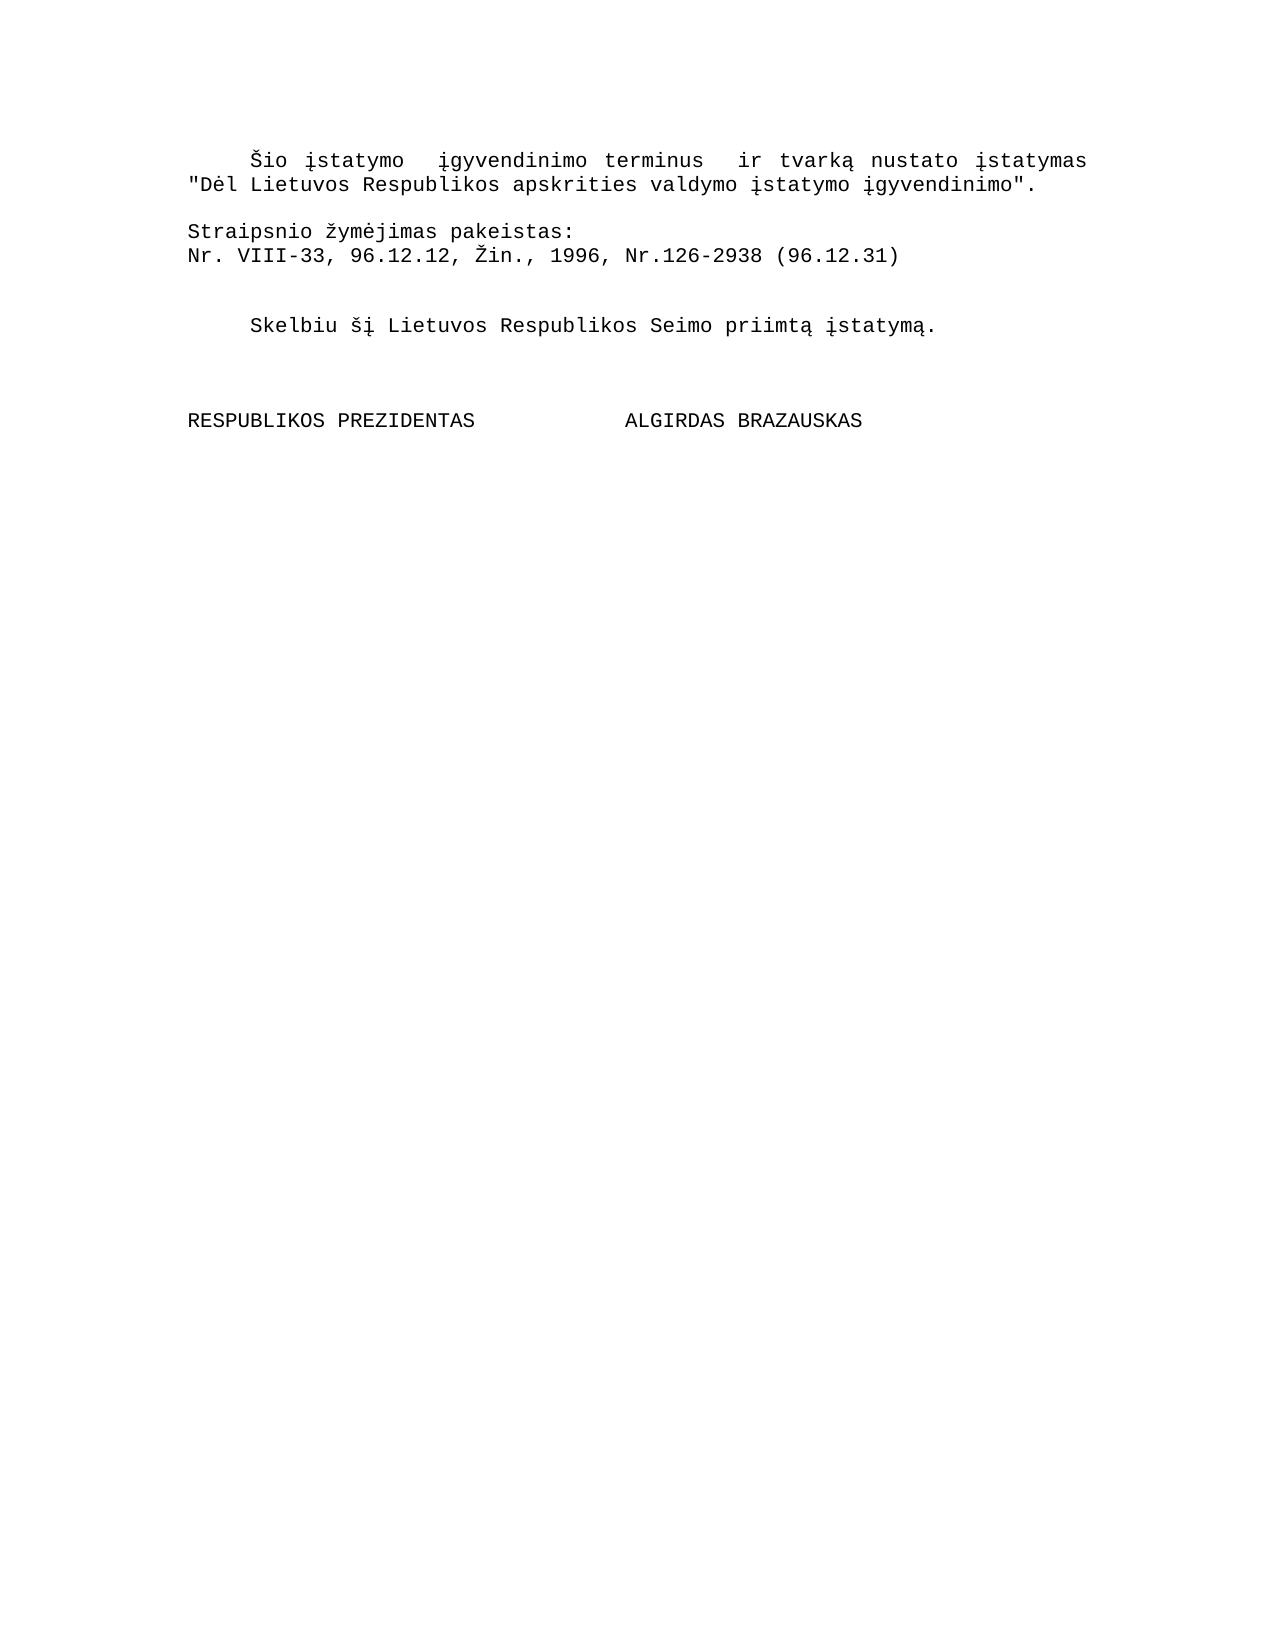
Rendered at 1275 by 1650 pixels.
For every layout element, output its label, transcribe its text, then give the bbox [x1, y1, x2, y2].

text Nr. VIII-33, 96.12.12, Žin., 1996, Nr.126-2938 (96.12.31) [187, 244, 1087, 268]
text Šio įstatymo įgyvendinimo terminus ir tvarką nustato įstatymas "Dėl Lietuvos Respublikos apskrities valdymo įstatymo įgyvendinimo". [187, 150, 1087, 197]
text Straipsnio žymėjimas pakeistas: [187, 221, 1087, 244]
text RESPUBLIKOS PREZIDENTAS ALGIRDAS BRAZAUSKAS [187, 410, 1087, 434]
text Skelbiu šį Lietuvos Respublikos Seimo priimtą įstatymą. [187, 316, 1087, 339]
